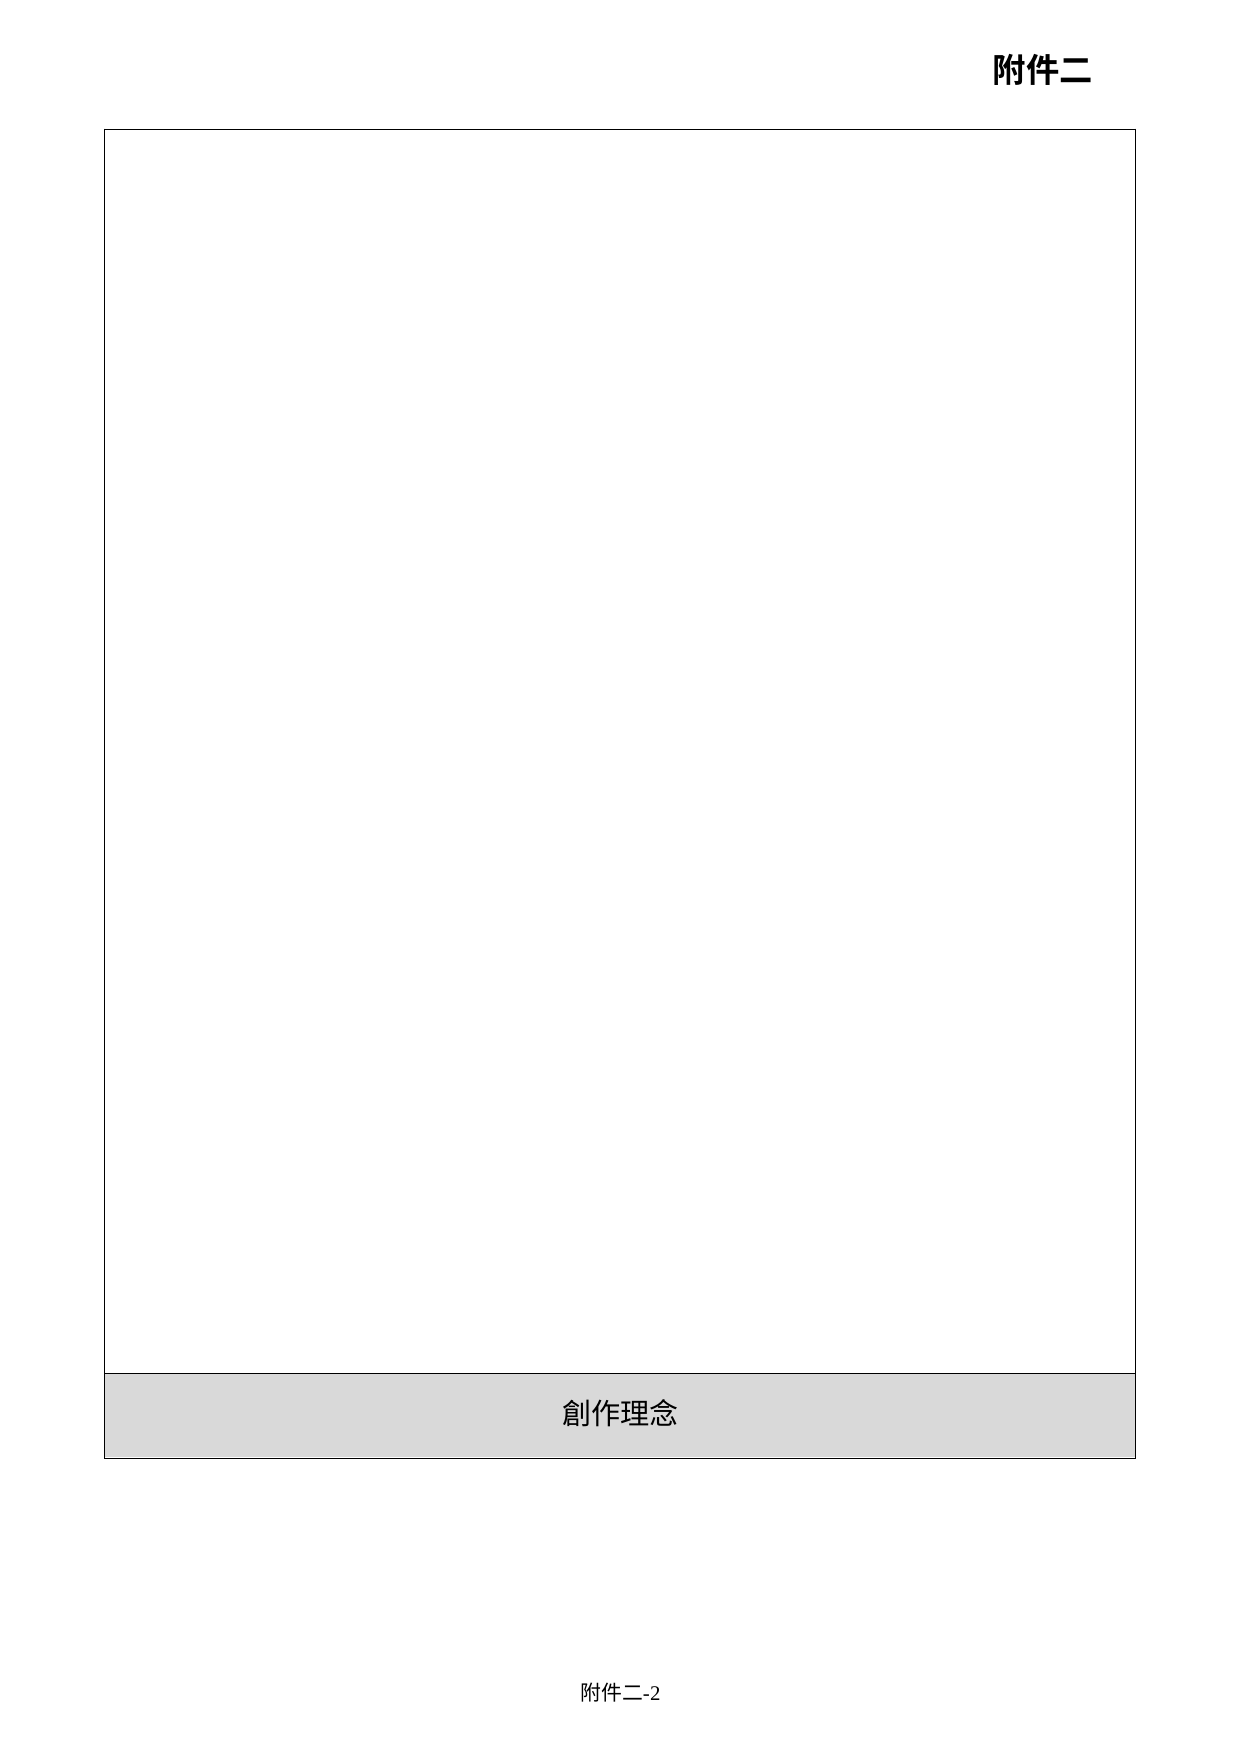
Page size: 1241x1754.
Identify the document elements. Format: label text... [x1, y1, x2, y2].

table_cell [105, 130, 1135, 1373]
table_cell 創作理念 [105, 1374, 1135, 1457]
